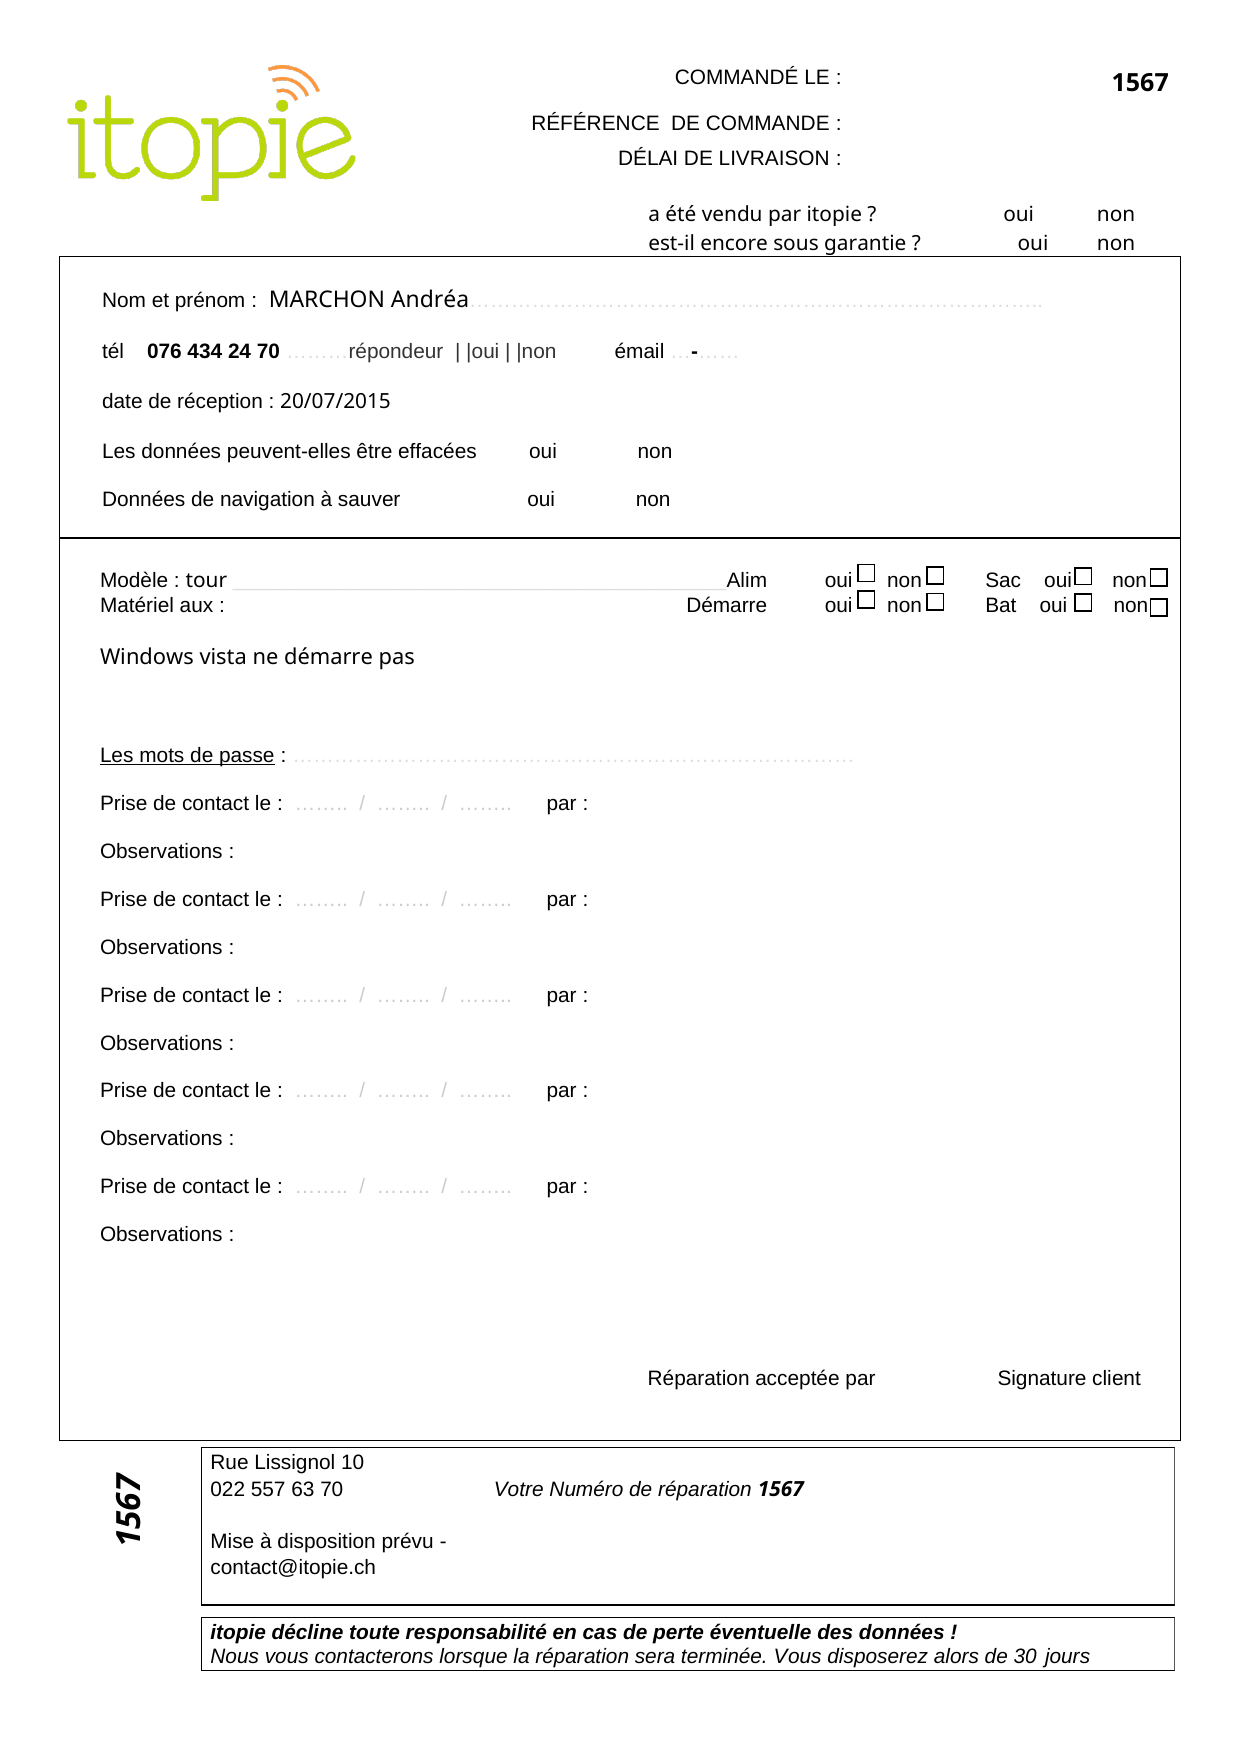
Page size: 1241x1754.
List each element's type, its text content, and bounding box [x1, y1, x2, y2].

table_cell DÉLAI DE LIVRAISON : [490, 140, 847, 175]
table_cell itopie décline toute responsabilité en cas de perte éventuelle des données ! Nous vous contacterons lorsque la réparation sera terminée. Vous disposerez alors de 30 jours [195, 1611, 1180, 1677]
text Modèle : tour Alim oui non Sac oui non [879, 562, 925, 590]
text Prise de contact le : …….. / …….. / …….. par : [60, 979, 1180, 1006]
text Observations : [60, 836, 1180, 863]
text date de réception : 20/07/2015 [60, 383, 1180, 415]
text Modèle : tour Alim oui non Sac oui non [948, 562, 1180, 590]
text Nom et prénom : MARCHON Andréa……………………………………………………………………….. [60, 280, 1180, 314]
text Réparation acceptée par Signature client [60, 1363, 1180, 1390]
text Observations : [60, 1123, 1180, 1150]
text Observations : [60, 1027, 1180, 1054]
text Prise de contact le : …….. / …….. / …….. par : [60, 1075, 1180, 1102]
table_cell [847, 105, 1180, 140]
text Observations : [60, 1219, 1180, 1246]
table_cell RÉFÉRENCE DE COMMANDE : [490, 105, 847, 140]
text est-il encore sous garantie ? oui non [59, 228, 1181, 256]
text Modèle : tour Alim oui non Sac oui non [60, 562, 856, 590]
table_header 1567 [847, 59, 1180, 104]
text tél 076 434 24 70 ………répondeur | |oui | |non émail …-…… [60, 335, 1180, 362]
text Les données peuvent-elles être effacées oui non [60, 436, 1180, 463]
text Données de navigation à sauver oui non [60, 484, 1180, 511]
picture [67, 65, 356, 201]
table_header 1567 [59, 1441, 195, 1677]
table_header Rue Lissignol 10 022 557 63 70 Votre Numéro de réparation 1567 Mise à disposition prévu - contact@itopie.ch [195, 1441, 1180, 1611]
text Prise de contact le : …….. / …….. / …….. par : [60, 788, 1180, 815]
text Windows vista ne démarre pas [60, 638, 1180, 671]
text a été vendu par itopie ? oui non [59, 199, 1181, 228]
text Prise de contact le : …….. / …….. / …….. par : [60, 883, 1180, 911]
table_header COMMANDÉ LE : [490, 59, 847, 104]
text Les mots de passe : ……………………………………………………………………… [60, 740, 1180, 767]
text Observations : [60, 931, 1180, 958]
text Matériel aux : Démarre oui non Bat oui non [60, 590, 1180, 617]
text Prise de contact le : …….. / …….. / …….. par : [60, 1171, 1180, 1198]
table_cell [847, 140, 1180, 175]
